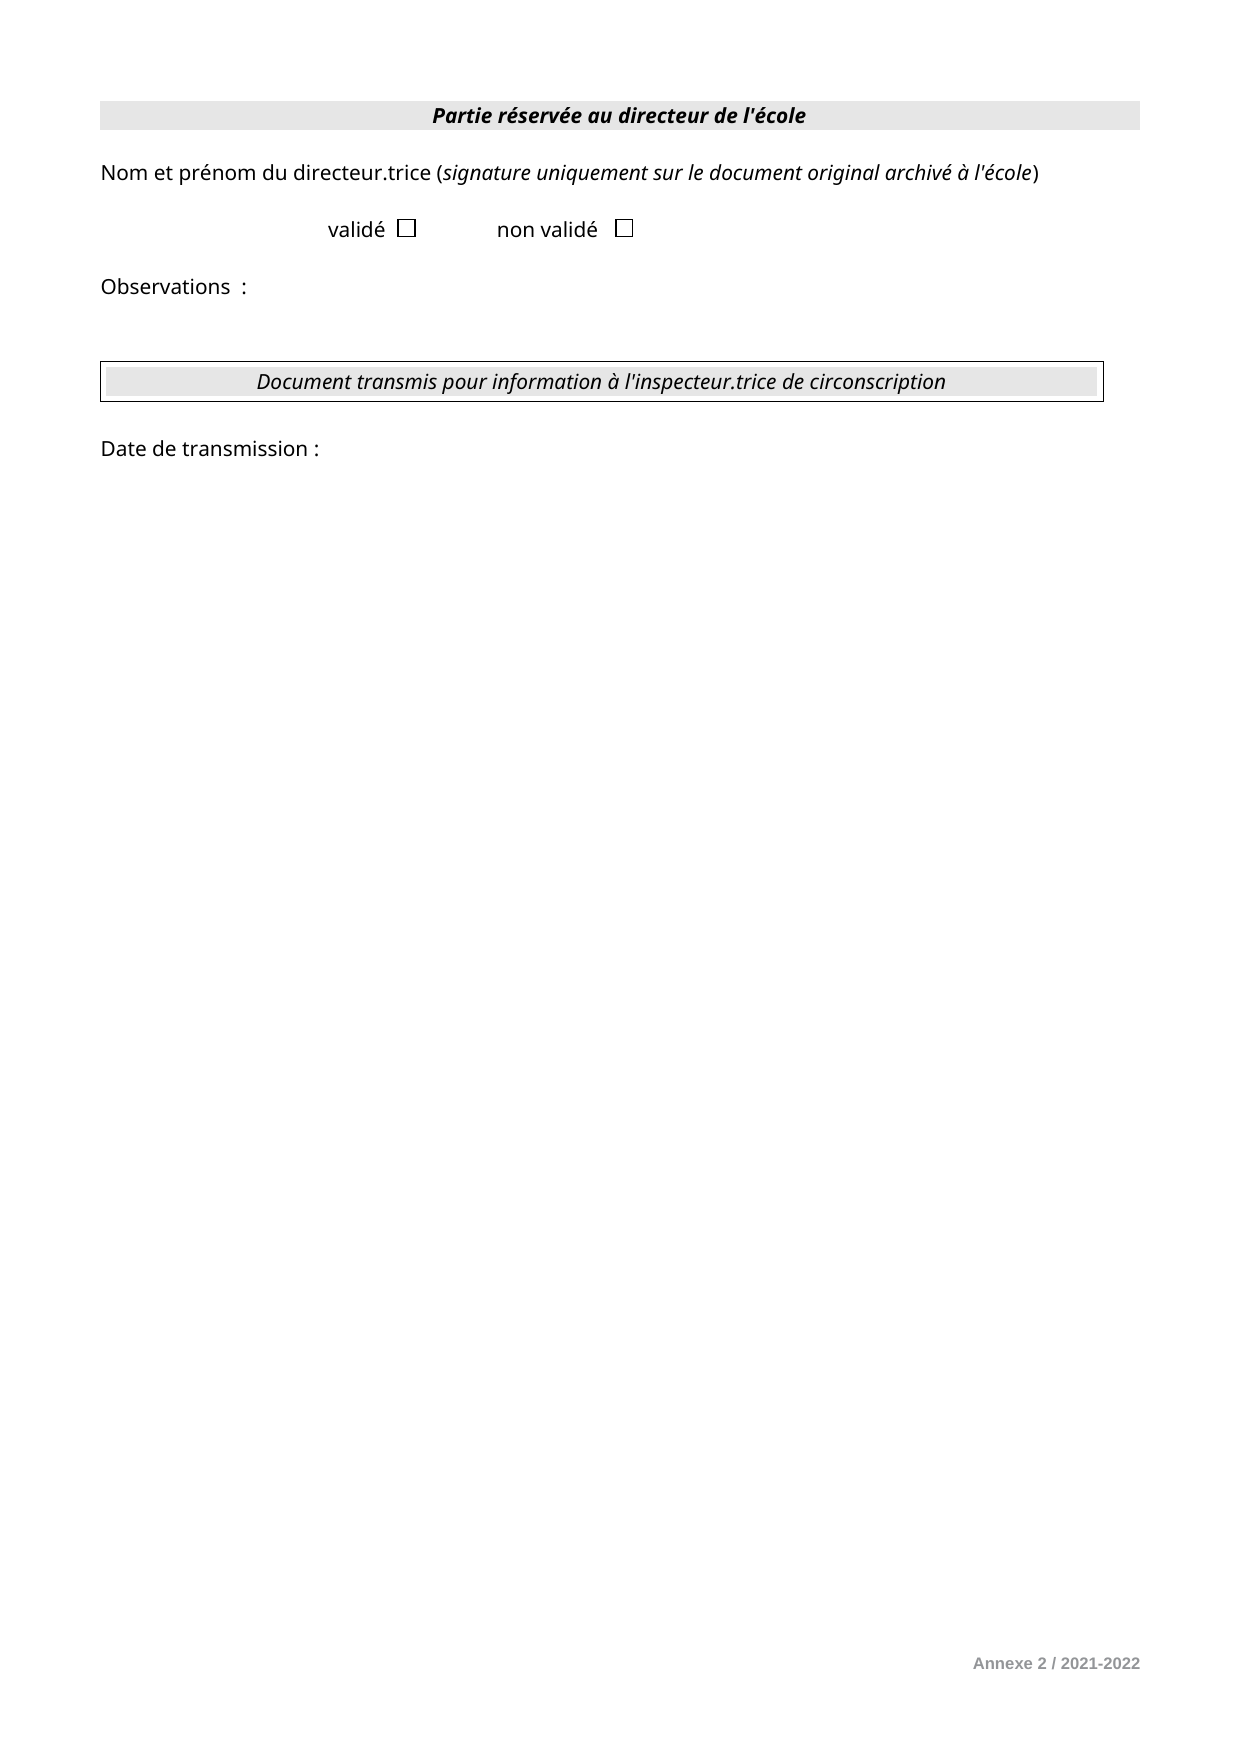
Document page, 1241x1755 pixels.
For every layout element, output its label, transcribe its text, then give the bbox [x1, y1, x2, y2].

text Date de transmission : [100, 434, 1140, 463]
text validé non validé [100, 187, 1140, 243]
text Nom et prénom du directeur.trice (signature uniquement sur le document original archivé à l'école) [100, 158, 1140, 187]
text Partie réservée au directeur de l'école [100, 101, 1140, 130]
table_header Document transmis pour information à l'inspecteur.trice de circonscription [101, 362, 1103, 401]
text Observations : [100, 272, 1140, 300]
